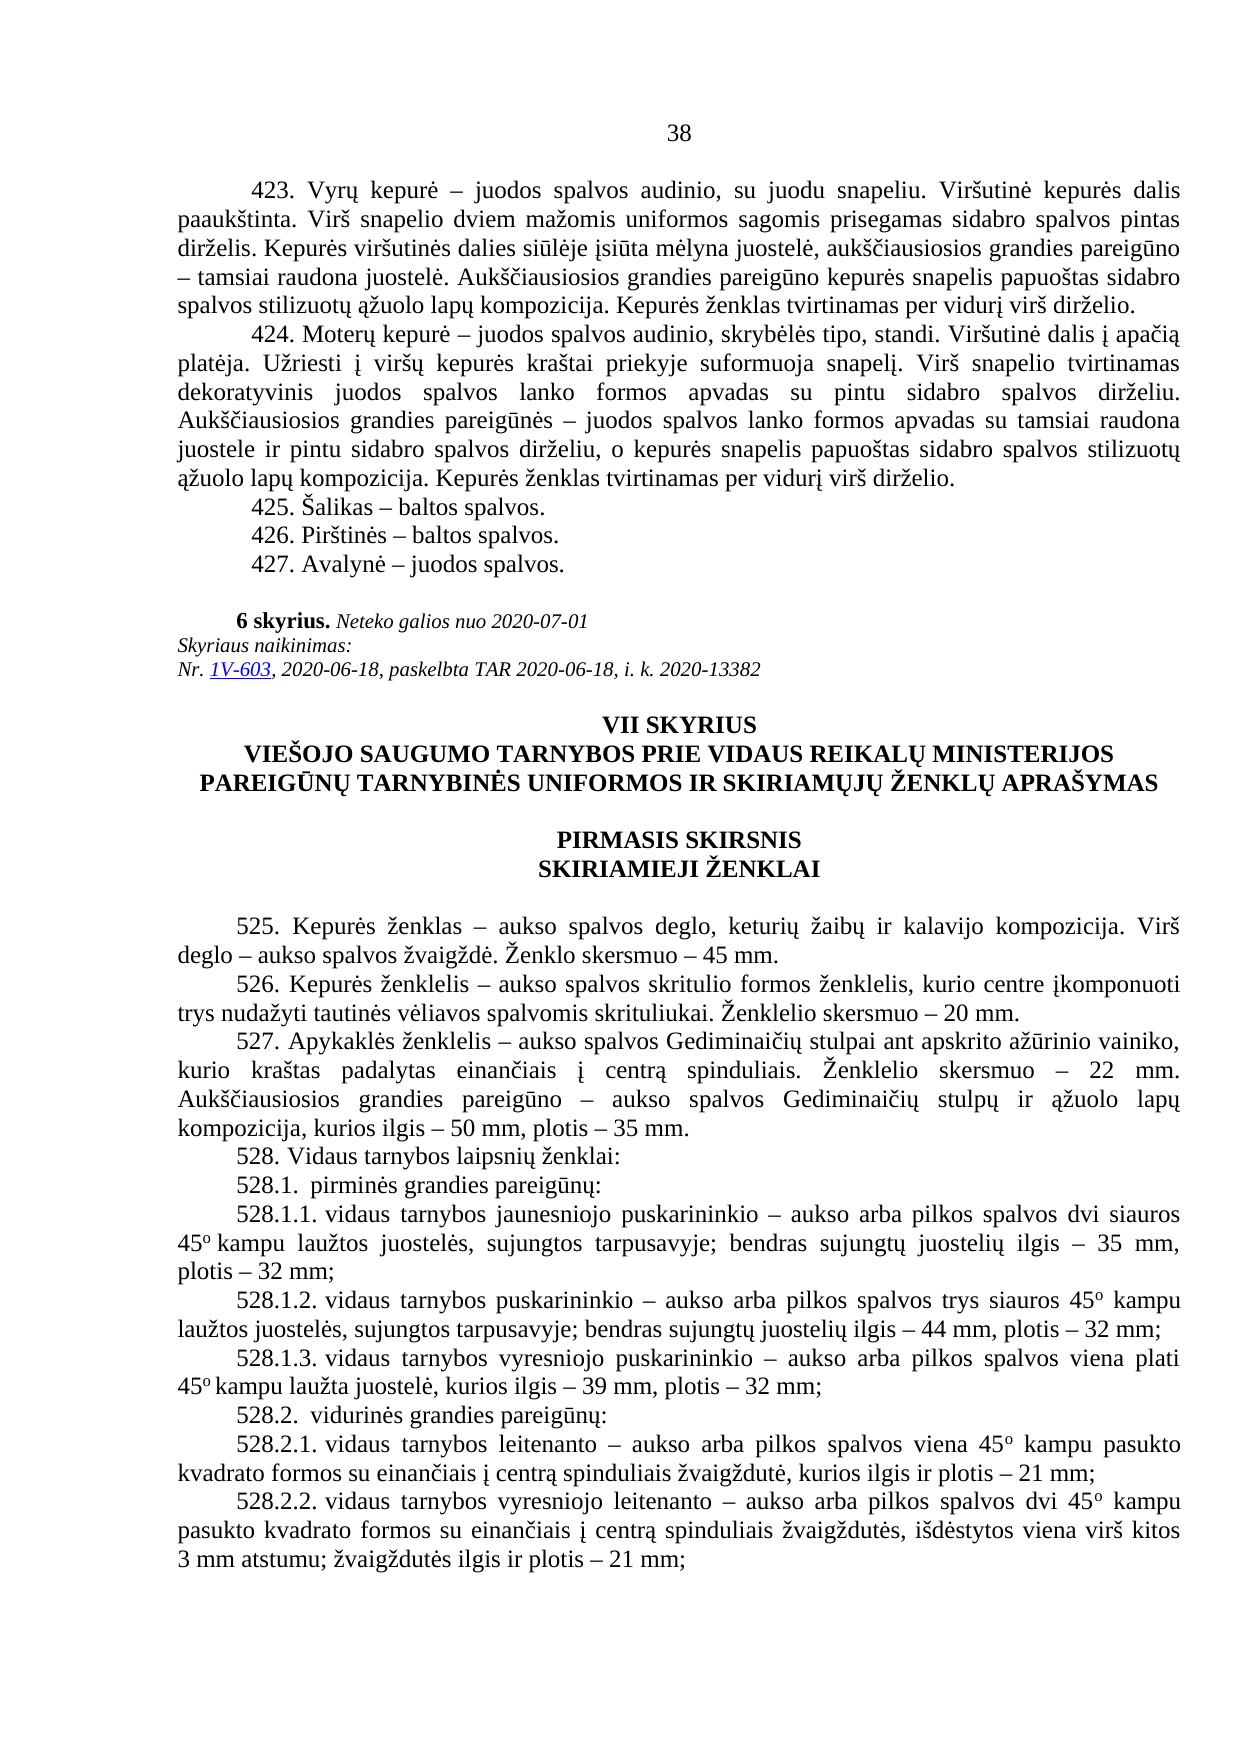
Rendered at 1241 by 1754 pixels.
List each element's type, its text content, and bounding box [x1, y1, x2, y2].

text 425. Šalikas – baltos spalvos. [177, 492, 1181, 521]
text 6 skyrius. Neteko galios nuo 2020-07-01 [177, 607, 1181, 633]
text 528.1.2. vidaus tarnybos puskarininkio – aukso arba pilkos spalvos trys siauros 45o kampu laužtos juostelės, sujungtos tarpusavyje; bendras sujungtų juostelių ilgis – 44 mm, plotis – 32 mm; [177, 1285, 1181, 1343]
text VII SKYRIUS [177, 710, 1181, 739]
text 528.1.1. vidaus tarnybos jaunesniojo puskarininkio – aukso arba pilkos spalvos dvi siauros 45o kampu laužtos juostelės, sujungtos tarpusavyje; bendras sujungtų juostelių ilgis – 35 mm, plotis – 32 mm; [177, 1199, 1181, 1285]
text SKIRIAMIEJI ŽENKLAI [177, 854, 1181, 883]
text 427. Avalynė – juodos spalvos. [177, 549, 1181, 578]
text 528.1.3. vidaus tarnybos vyresniojo puskarininkio – aukso arba pilkos spalvos viena plati 45o kampu laužta juostelė, kurios ilgis – 39 mm, plotis – 32 mm; [177, 1343, 1181, 1400]
text 423. Vyrų kepurė – juodos spalvos audinio, su juodu snapeliu. Viršutinė kepurės dalis paaukštinta. Virš snapelio dviem mažomis uniformos sagomis prisegamas sidabro spalvos pintas dirželis. Kepurės viršutinės dalies siūlėje įsiūta mėlyna juostelė, aukščiausiosios grandies pareigūno – tamsiai raudona juostelė. Aukščiausiosios grandies pareigūno kepurės snapelis papuoštas sidabro spalvos stilizuotų ąžuolo lapų kompozicija. Kepurės ženklas tvirtinamas per vidurį virš dirželio. [177, 176, 1181, 319]
text 528.2.1. vidaus tarnybos leitenanto – aukso arba pilkos spalvos viena 45o kampu pasukto kvadrato formos su einančiais į centrą spinduliais žvaigždutė, kurios ilgis ir plotis – 21 mm; [177, 1429, 1181, 1486]
text 424. Moterų kepurė – juodos spalvos audinio, skrybėlės tipo, standi. Viršutinė dalis į apačią platėja. Užriesti į viršų kepurės kraštai priekyje suformuoja snapelį. Virš snapelio tvirtinamas dekoratyvinis juodos spalvos lanko formos apvadas su pintu sidabro spalvos dirželiu. Aukščiausiosios grandies pareigūnės – juodos spalvos lanko formos apvadas su tamsiai raudona juostele ir pintu sidabro spalvos dirželiu, o kepurės snapelis papuoštas sidabro spalvos stilizuotų ąžuolo lapų kompozicija. Kepurės ženklas tvirtinamas per vidurį virš dirželio. [177, 319, 1181, 492]
text Skyriaus naikinimas: [177, 633, 1181, 657]
text Nr. 1V-603, 2020-06-18, paskelbta TAR 2020-06-18, i. k. 2020-13382 [177, 657, 1181, 681]
text 528. Vidaus tarnybos laipsnių ženklai: [177, 1141, 1181, 1170]
text 426. Pirštinės – baltos spalvos. [177, 521, 1181, 549]
text 528.2.2. vidaus tarnybos vyresniojo leitenanto – aukso arba pilkos spalvos dvi 45o kampu pasukto kvadrato formos su einančiais į centrą spinduliais žvaigždutės, išdėstytos viena virš kitos 3 mm atstumu; žvaigždutės ilgis ir plotis – 21 mm; [177, 1486, 1181, 1573]
text PIRMASIS SKIRSNIS [177, 825, 1181, 854]
text 527. Apykaklės ženklelis – aukso spalvos Gediminaičių stulpai ant apskrito ažūrinio vainiko, kurio kraštas padalytas einančiais į centrą spinduliais. Ženklelio skersmuo – 22 mm. Aukščiausiosios grandies pareigūno – aukso spalvos Gediminaičių stulpų ir ąžuolo lapų kompozicija, kurios ilgis – 50 mm, plotis – 35 mm. [177, 1026, 1181, 1141]
text 528.2. vidurinės grandies pareigūnų: [177, 1400, 1181, 1429]
text 526. Kepurės ženklelis – aukso spalvos skritulio formos ženklelis, kurio centre įkomponuoti trys nudažyti tautinės vėliavos spalvomis skrituliukai. Ženklelio skersmuo – 20 mm. [177, 969, 1181, 1026]
text 525. Kepurės ženklas – aukso spalvos deglo, keturių žaibų ir kalavijo kompozicija. Virš deglo – aukso spalvos žvaigždė. Ženklo skersmuo – 45 mm. [177, 911, 1181, 969]
text 528.1. pirminės grandies pareigūnų: [177, 1170, 1181, 1199]
text VIEŠOJO SAUGUMO TARNYBOS PRIE VIDAUS REIKALŲ MINISTERIJOS PAREIGŪNŲ TARNYBINĖS UNIFORMOS IR SKIRIAMŲJŲ ŽENKLŲ APRAŠYMAS [177, 739, 1181, 796]
